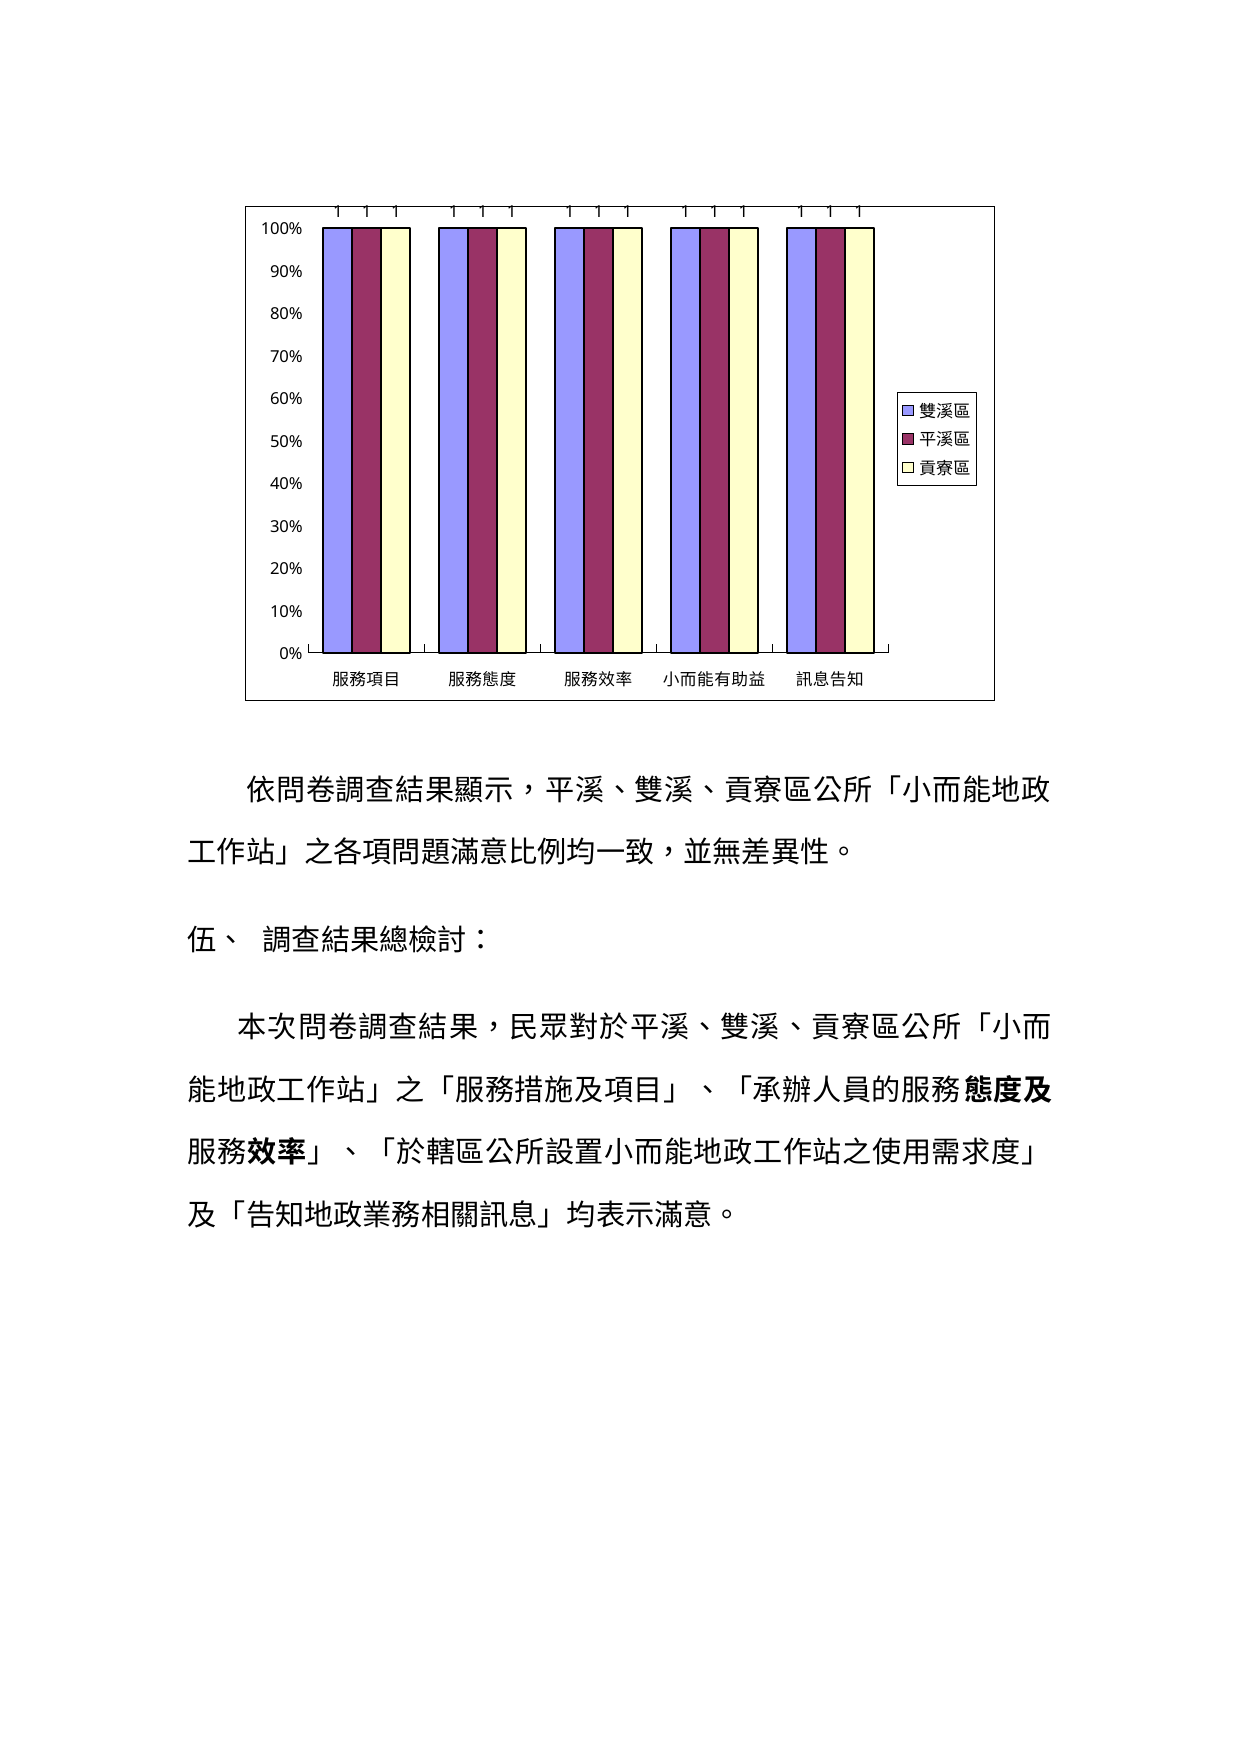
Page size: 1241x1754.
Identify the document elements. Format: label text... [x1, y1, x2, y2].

list 調查結果總檢討： [187, 896, 1053, 958]
text 本次問卷調查結果，民眾對於平溪、雙溪、貢寮區公所「小而能地政工作站」之「服務措施及項目」、「承辦人員的服務態度及服務效率」、「於轄區公所設置小而能地政工作站之使用需求度」及「告知地政業務相關訊息」均表示滿意。 [187, 983, 1053, 1233]
text 依問卷調查結果顯示，平溪、雙溪、貢寮區公所「小而能地政工作站」之各項問題滿意比例均一致，並無差異性。 [187, 746, 1053, 871]
